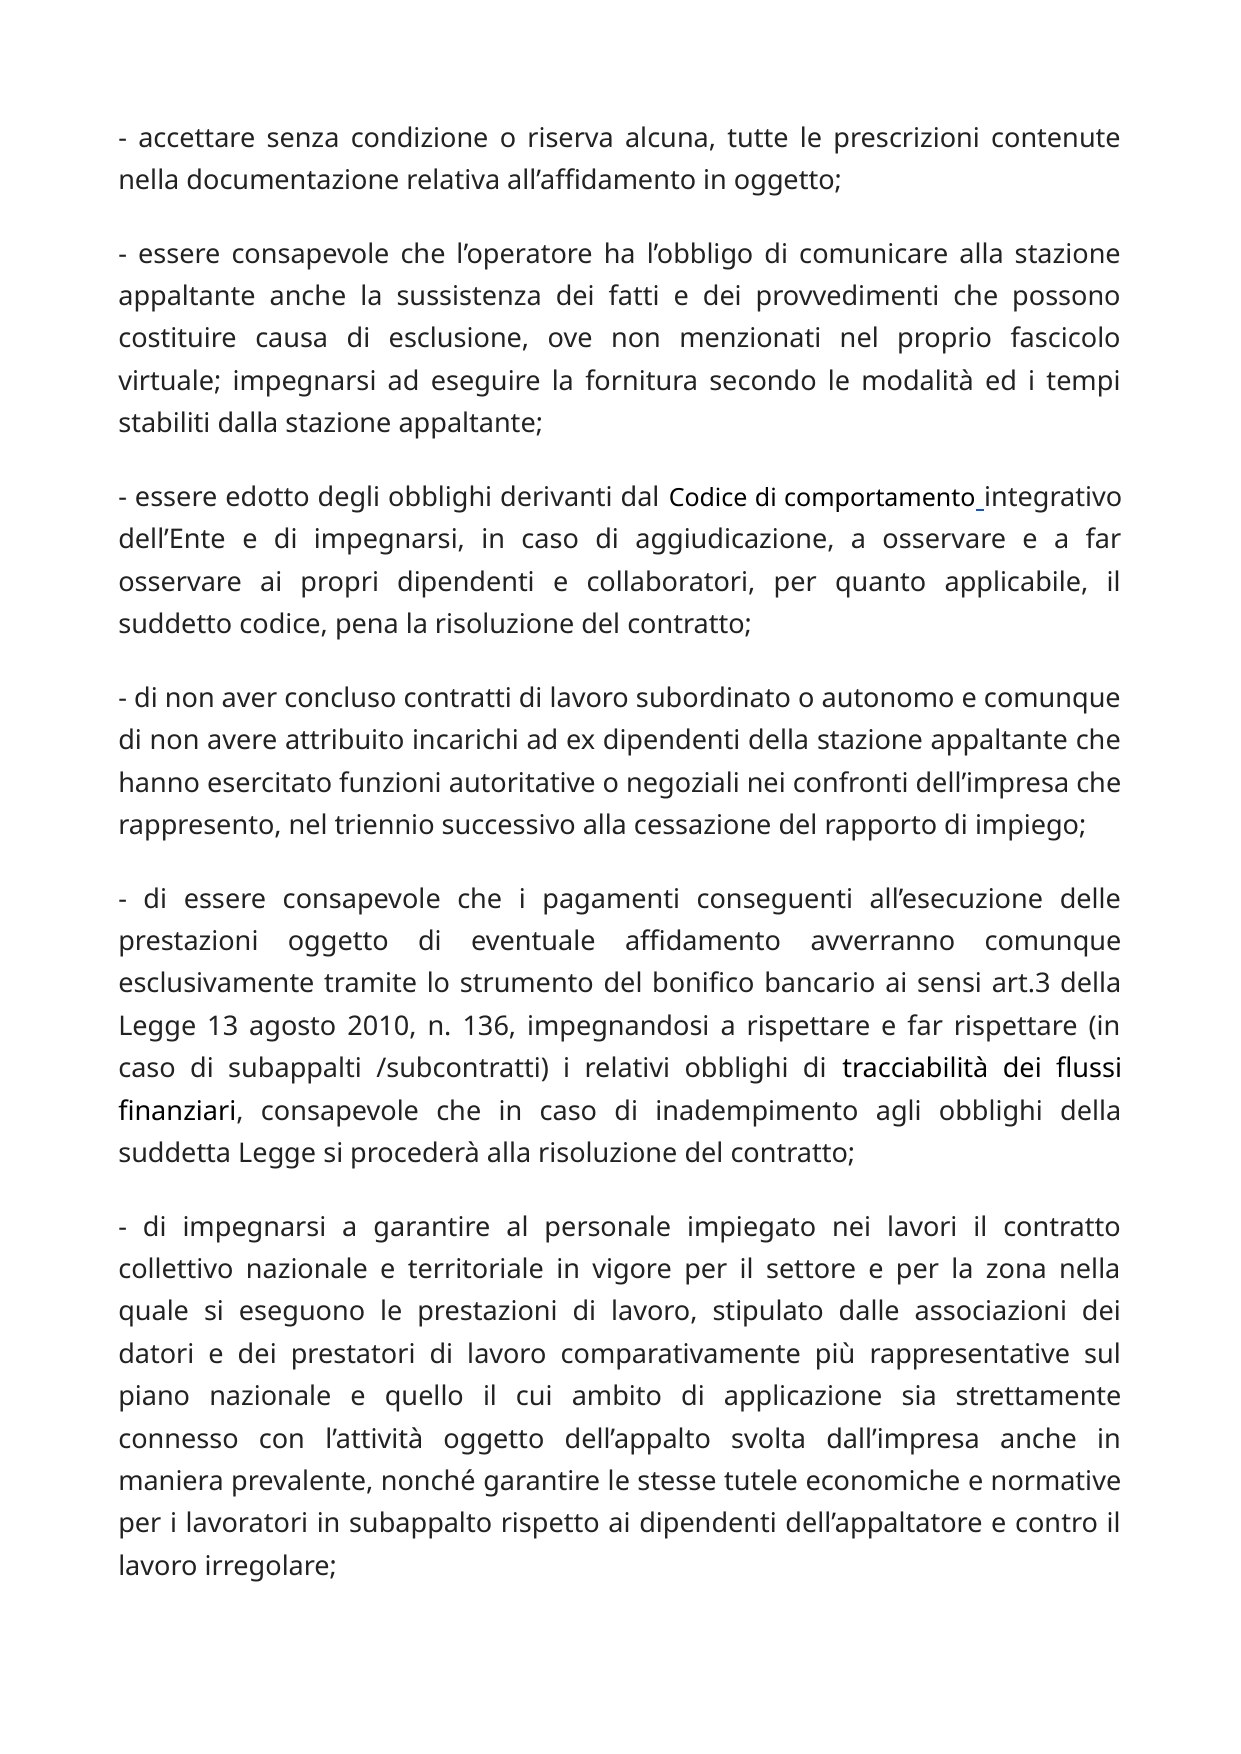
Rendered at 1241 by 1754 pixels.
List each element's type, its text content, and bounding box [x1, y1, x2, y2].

text - accettare senza condizione o riserva alcuna, tutte le prescrizioni contenute nella documentazione relativa all’affidamento in oggetto; [118, 118, 1122, 197]
text - di non aver concluso contratti di lavoro subordinato o autonomo e comunque di non avere attribuito incarichi ad ex dipendenti della stazione appaltante che hanno esercitato funzioni autoritative o negoziali nei confronti dell’impresa che rappresento, nel triennio successivo alla cessazione del rapporto di impiego; [118, 678, 1122, 842]
text - di impegnarsi a garantire al personale impiegato nei lavori il contratto collettivo nazionale e territoriale in vigore per il settore e per la zona nella quale si eseguono le prestazioni di lavoro, stipulato dalle associazioni dei datori e dei prestatori di lavoro comparativamente più rappresentative sul piano nazionale e quello il cui ambito di applicazione sia strettamente connesso con l’attività oggetto dell’appalto svolta dall’impresa anche in maniera prevalente, nonché garantire le stesse tutele economiche e normative per i lavoratori in subappalto rispetto ai dipendenti dell’appaltatore e contro il lavoro irregolare; [118, 1207, 1122, 1583]
text - di essere consapevole che i pagamenti conseguenti all’esecuzione delle prestazioni oggetto di eventuale affidamento avverranno comunque esclusivamente tramite lo strumento del bonifico bancario ai sensi art.3 della Legge 13 agosto 2010, n. 136, impegnandosi a rispettare e far rispettare (in caso di subappalti /subcontratti) i relativi obblighi di tracciabilità dei flussi finanziari, consapevole che in caso di inadempimento agli obblighi della suddetta Legge si procederà alla risoluzione del contratto; [118, 879, 1122, 1170]
text - essere consapevole che l’operatore ha l’obbligo di comunicare alla stazione appaltante anche la sussistenza dei fatti e dei provvedimenti che possono costituire causa di esclusione, ove non menzionati nel proprio fascicolo virtuale; impegnarsi ad eseguire la fornitura secondo le modalità ed i tempi stabiliti dalla stazione appaltante; [118, 234, 1122, 441]
text - essere edotto degli obblighi derivanti dal Codice di comportamento integrativo dell’Ente e di impegnarsi, in caso di aggiudicazione, a osservare e a far osservare ai propri dipendenti e collaboratori, per quanto applicabile, il suddetto codice, pena la risoluzione del contratto; [118, 477, 1122, 641]
